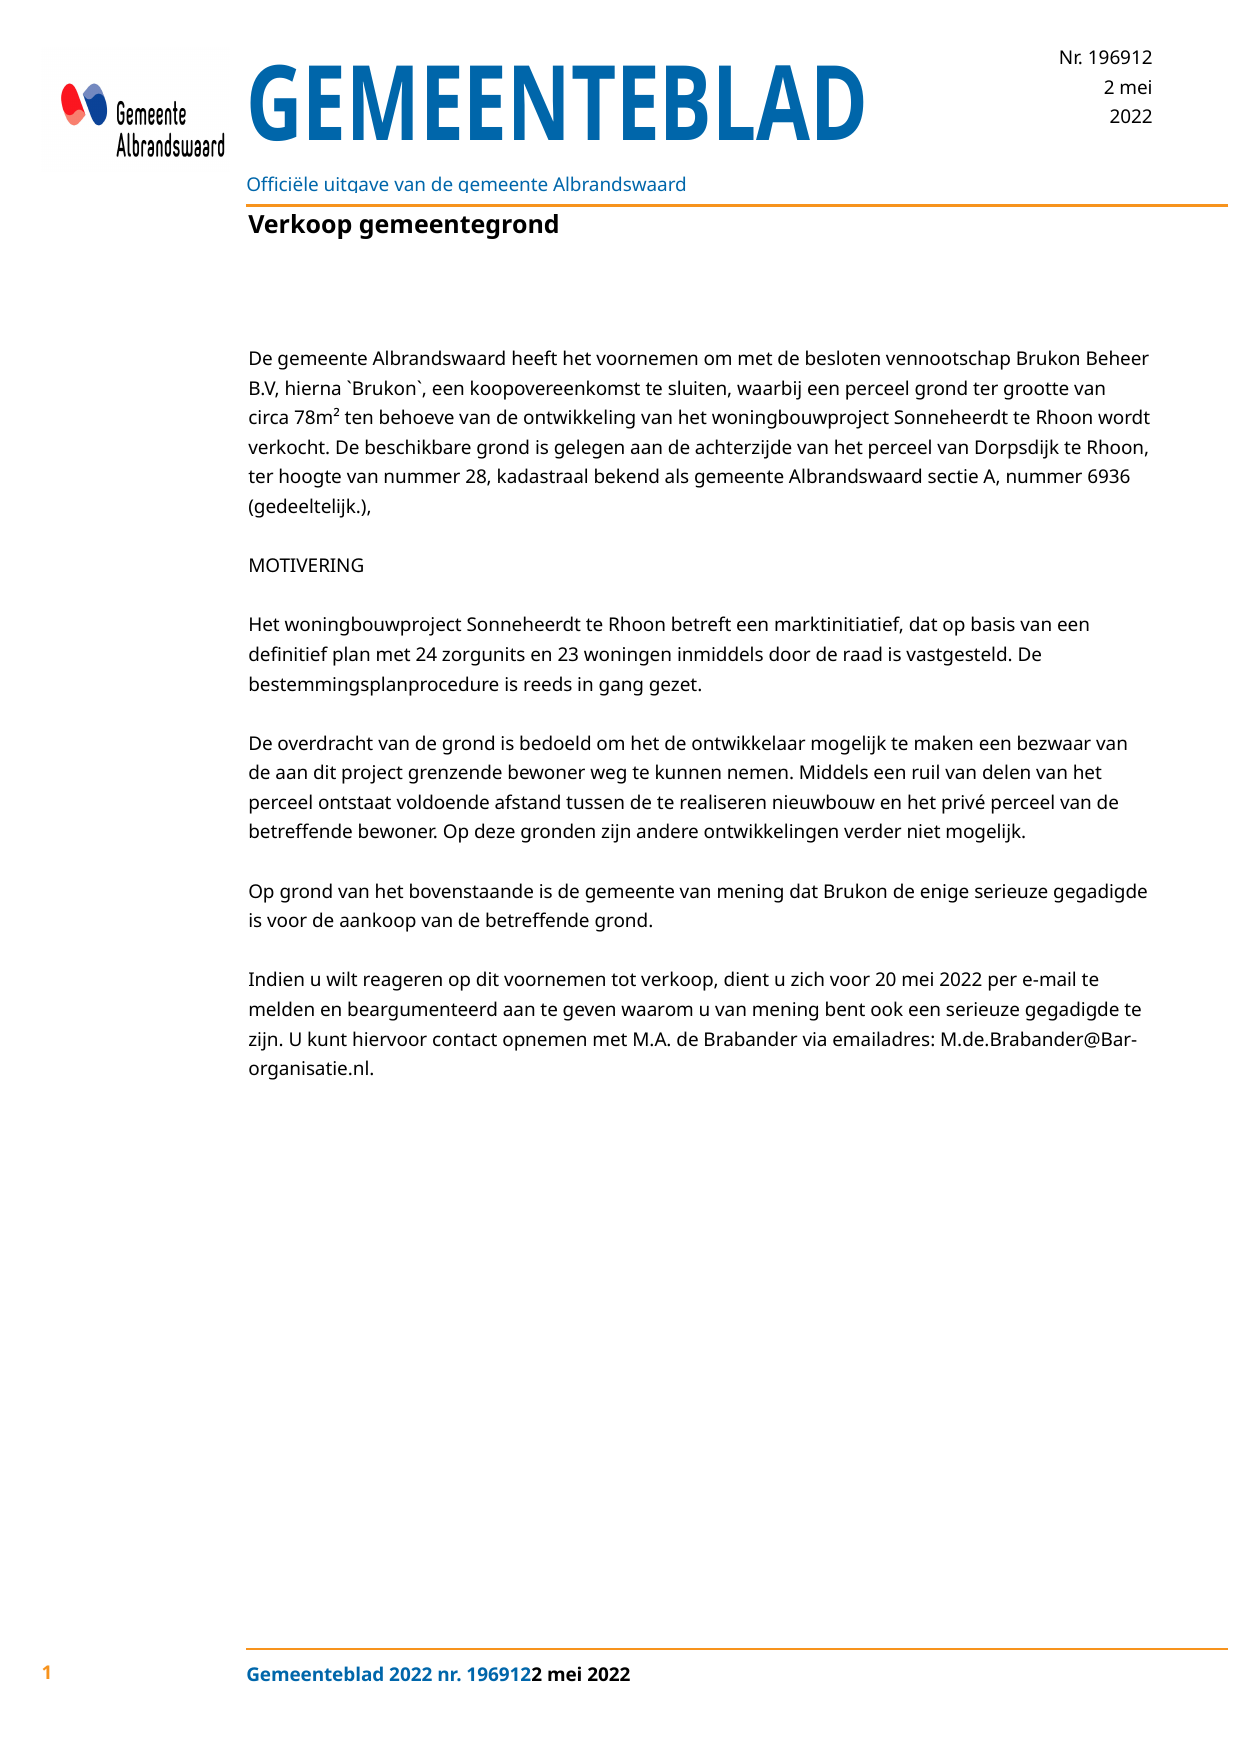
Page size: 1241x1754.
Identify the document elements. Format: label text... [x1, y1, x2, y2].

text MOTIVERING [248, 552, 1152, 578]
text De gemeente Albrandswaard heeft het voornemen om met de besloten vennootschap Brukon Beheer B.V, hierna `Brukon`, een koopovereenkomst te sluiten, waarbij een perceel grond ter grootte van circa 78m² ten behoeve van de ontwikkeling van het woningbouwproject Sonneheerdt te Rhoon wordt verkocht. De beschikbare grond is gelegen aan de achterzijde van het perceel van Dorpsdijk te Rhoon, ter hoogte van nummer 28, kadastraal bekend als gemeente Albrandswaard sectie A, nummer 6936 (gedeeltelijk.), [248, 345, 1152, 519]
text Verkoop gemeentegrond [248, 207, 1152, 241]
text De overdracht van de grond is bedoeld om het de ontwikkelaar mogelijk te maken een bezwaar van de aan dit project grenzende bewoner weg te kunnen nemen. Middels een ruil van delen van het perceel ontstaat voldoende afstand tussen de te realiseren nieuwbouw en het privé perceel van de betreffende bewoner. Op deze gronden zijn andere ontwikkelingen verder niet mogelijk. [248, 730, 1152, 844]
text Indien u wilt reageren op dit voornemen tot verkoop, dient u zich voor 20 mei 2022 per e-mail te melden en beargumenteerd aan te geven waarom u van mening bent ook een serieuze gegadigde te zijn. U kunt hiervoor contact opnemen met M.A. de Brabander via emailadres: M.de.Brabander@Bar-organisatie.nl. [248, 967, 1152, 1081]
text Het woningbouwproject Sonneheerdt te Rhoon betreft een marktinitiatief, dat op basis van een definitief plan met 24 zorgunits en 23 woningen inmiddels door de raad is vastgesteld. De bestemmingsplanprocedure is reeds in gang gezet. [248, 612, 1152, 696]
picture [41, 47, 231, 172]
text Op grond van het bovenstaande is de gemeente van mening dat Brukon de enige serieuze gegadigde is voor de aankoop van de betreffende grond. [248, 878, 1152, 933]
